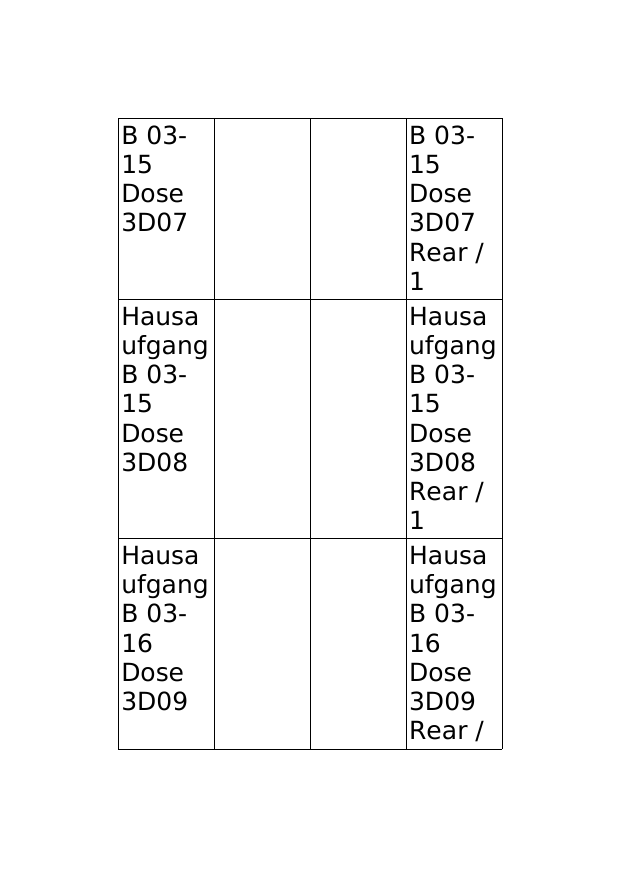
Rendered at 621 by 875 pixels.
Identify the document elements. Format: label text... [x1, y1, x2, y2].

table_cell [311, 119, 406, 299]
table_cell [215, 539, 310, 748]
table_cell B 03-15 Dose 3D07 Rear / 1 [407, 119, 502, 299]
table_cell [215, 300, 310, 538]
table_cell Hausaufgang B 03-16 Dose 3D09 Rear / [407, 539, 502, 748]
table_cell [311, 300, 406, 538]
table_cell Hausaufgang B 03-15 Dose 3D08 [119, 300, 214, 538]
table_cell [311, 539, 406, 748]
table_cell B 03-15 Dose 3D07 [119, 119, 214, 299]
table_cell Hausaufgang B 03-16 Dose 3D09 [119, 539, 214, 748]
table_cell Hausaufgang B 03-15 Dose 3D08 Rear / 1 [407, 300, 502, 538]
table_cell [215, 119, 310, 299]
